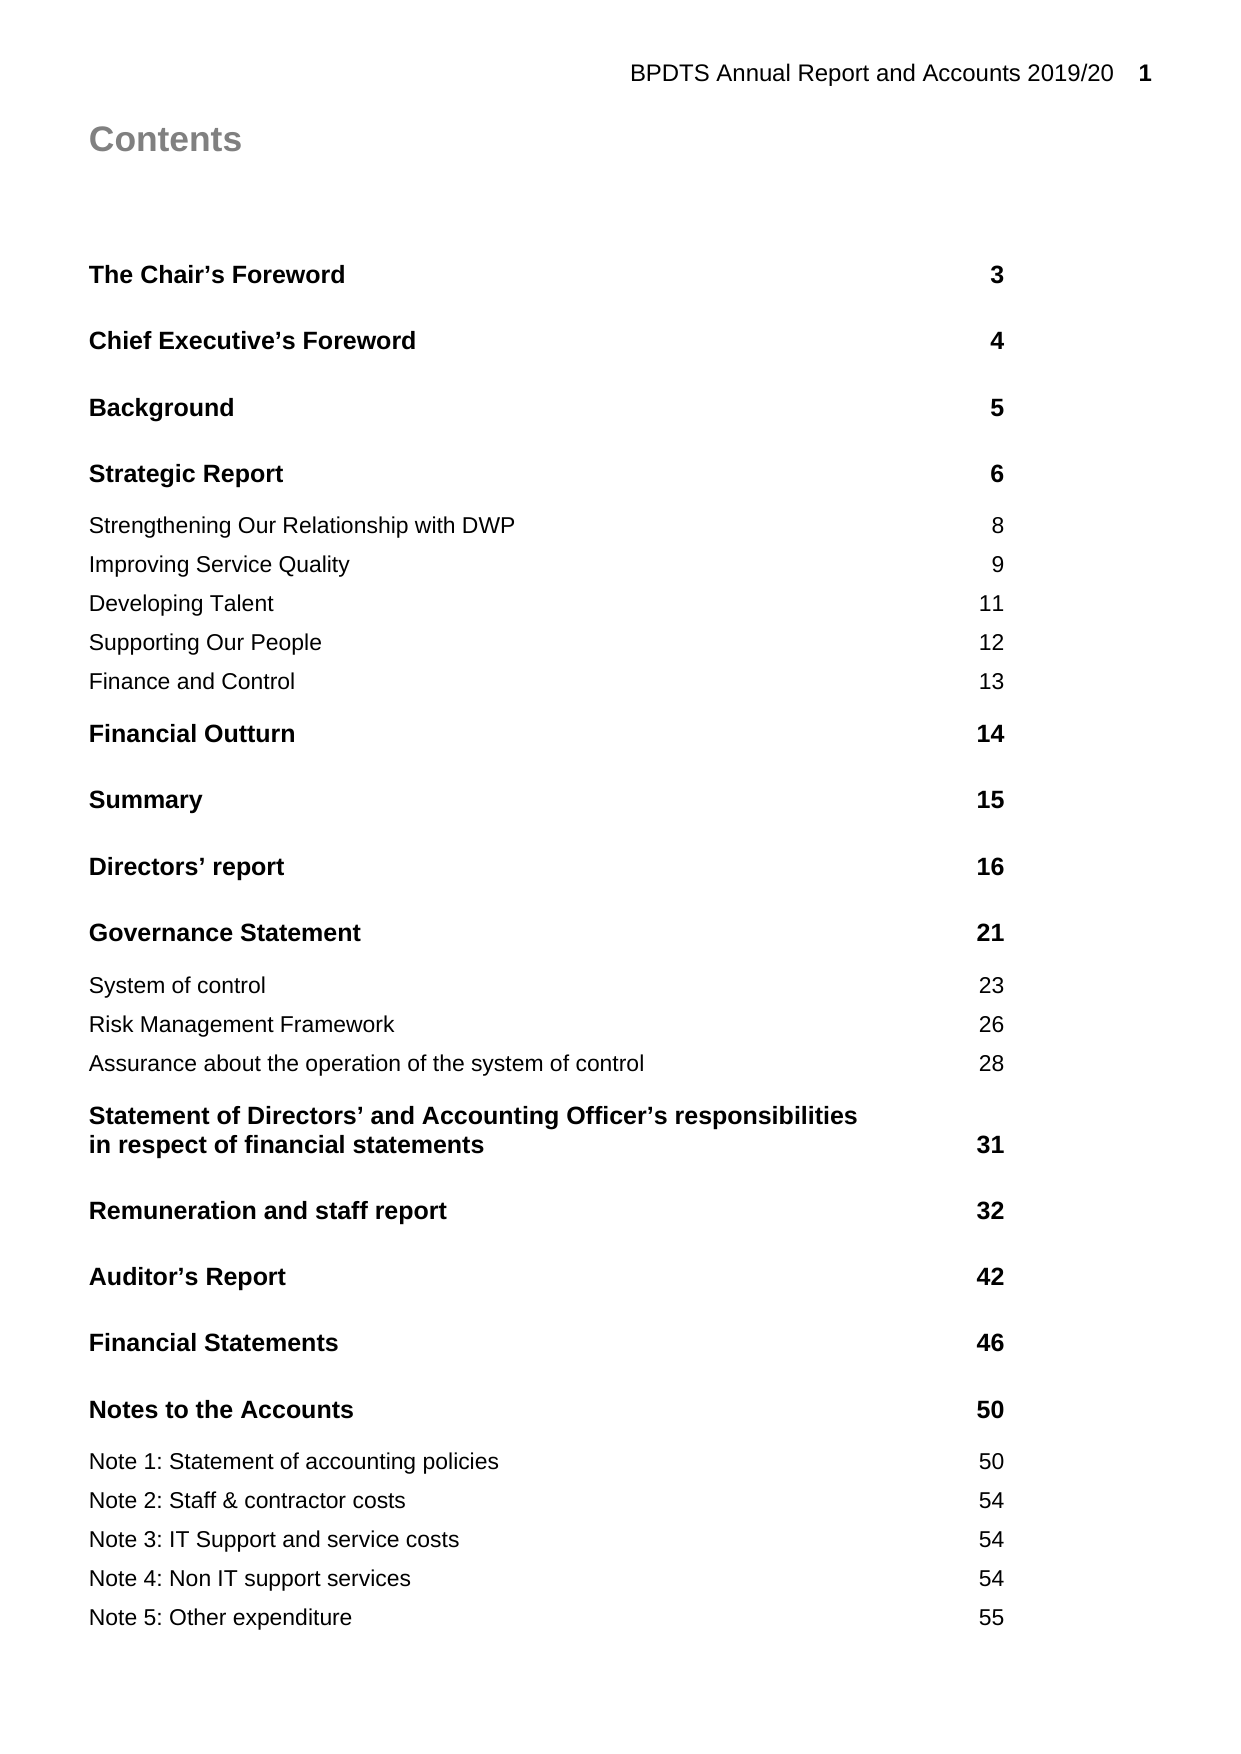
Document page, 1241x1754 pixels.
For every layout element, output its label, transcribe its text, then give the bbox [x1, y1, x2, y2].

text Note 1: Statement of accounting policies 50 [89, 1448, 1152, 1475]
text Statement of Directors’ and Accounting Officer’s responsibilities in respect of financial statements 31 [89, 1101, 1152, 1158]
text Financial Outturn 14 [89, 719, 1152, 748]
text Assurance about the operation of the system of control 28 [89, 1049, 1152, 1076]
text Note 5: Other expenditure 55 [89, 1604, 1152, 1630]
text Note 4: Non IT support services 54 [89, 1565, 1152, 1591]
text Governance Statement 21 [89, 918, 1152, 947]
text Auditor’s Report 42 [89, 1262, 1152, 1291]
text The Chair’s Foreword 3 [89, 260, 1152, 289]
text Supporting Our People 12 [89, 629, 1152, 655]
text Developing Talent 11 [89, 590, 1152, 617]
text Improving Service Quality 9 [89, 551, 1152, 578]
text Note 2: Staff & contractor costs 54 [89, 1487, 1152, 1513]
text Strengthening Our Relationship with DWP 8 [89, 512, 1152, 539]
text Directors’ report 16 [89, 852, 1152, 881]
text Risk Management Framework 26 [89, 1011, 1152, 1037]
text Finance and Control 13 [89, 668, 1152, 694]
text Strategic Report 6 [89, 459, 1152, 487]
text Financial Statements 46 [89, 1328, 1152, 1357]
text Chief Executive’s Foreword 4 [89, 326, 1152, 355]
subtitle Contents [89, 118, 1152, 159]
text System of control 23 [89, 972, 1152, 998]
text Notes to the Accounts 50 [89, 1394, 1152, 1423]
text Background 5 [89, 392, 1152, 421]
text Remuneration and staff report 32 [89, 1196, 1152, 1224]
text Summary 15 [89, 786, 1152, 814]
text Note 3: IT Support and service costs 54 [89, 1526, 1152, 1552]
